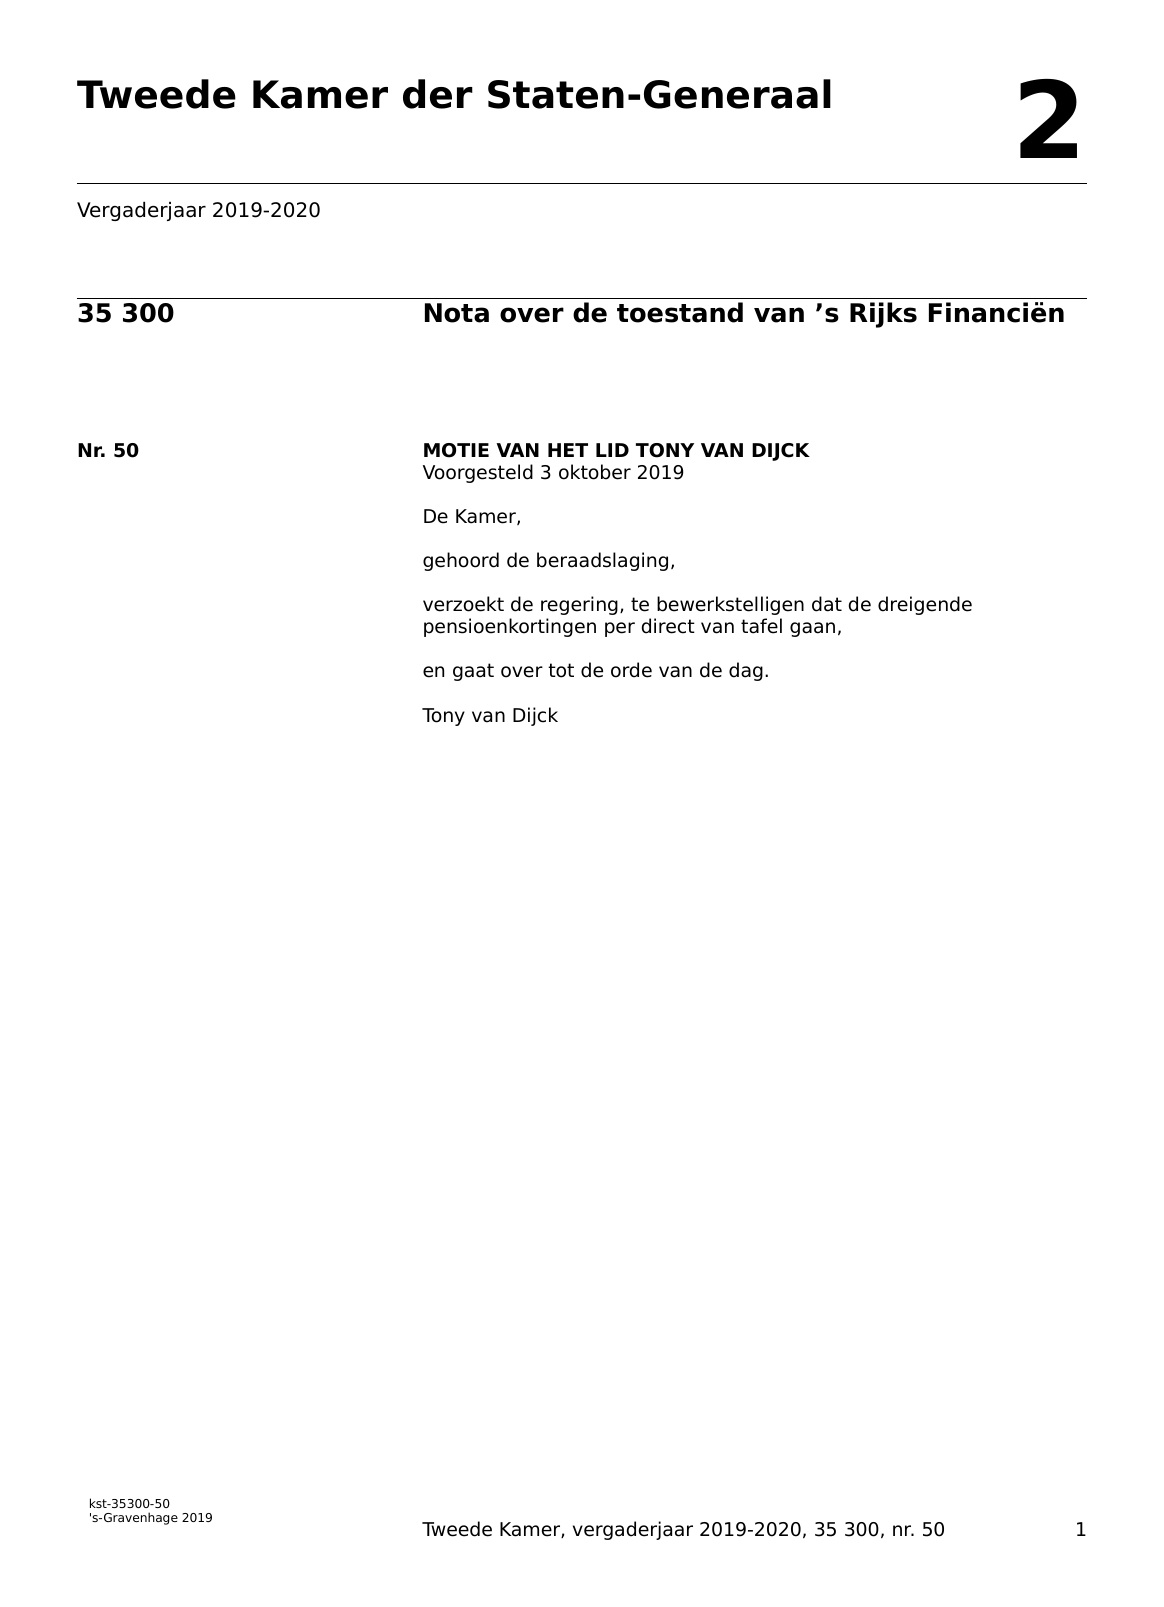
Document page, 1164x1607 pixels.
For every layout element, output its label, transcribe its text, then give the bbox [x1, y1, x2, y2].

table_header 2 [886, 59, 1087, 183]
table_cell Vergaderjaar 2019-2020 [77, 184, 1087, 298]
subtitle Nr. 50 MOTIE VAN HET LID TONY VAN DIJCK [77, 440, 1087, 462]
table_header Tweede Kamer der Staten-Generaal [77, 59, 886, 183]
text De Kamer, [422, 506, 1087, 528]
text 's-Gravenhage 2019 [88, 1511, 323, 1525]
text en gaat over tot de orde van de dag. [422, 660, 1087, 682]
text gehoord de beraadslaging, [422, 550, 1087, 572]
text Tony van Dijck [422, 704, 1087, 726]
text verzoekt de regering, te bewerkstelligen dat de dreigende pensioenkortingen per direct van tafel gaan, [422, 594, 1087, 638]
text Voorgesteld 3 oktober 2019 [422, 462, 1087, 484]
subtitle 35 300 Nota over de toestand van ’s Rijks Financiën [77, 299, 1087, 329]
text kst-35300-50 [88, 1497, 323, 1511]
